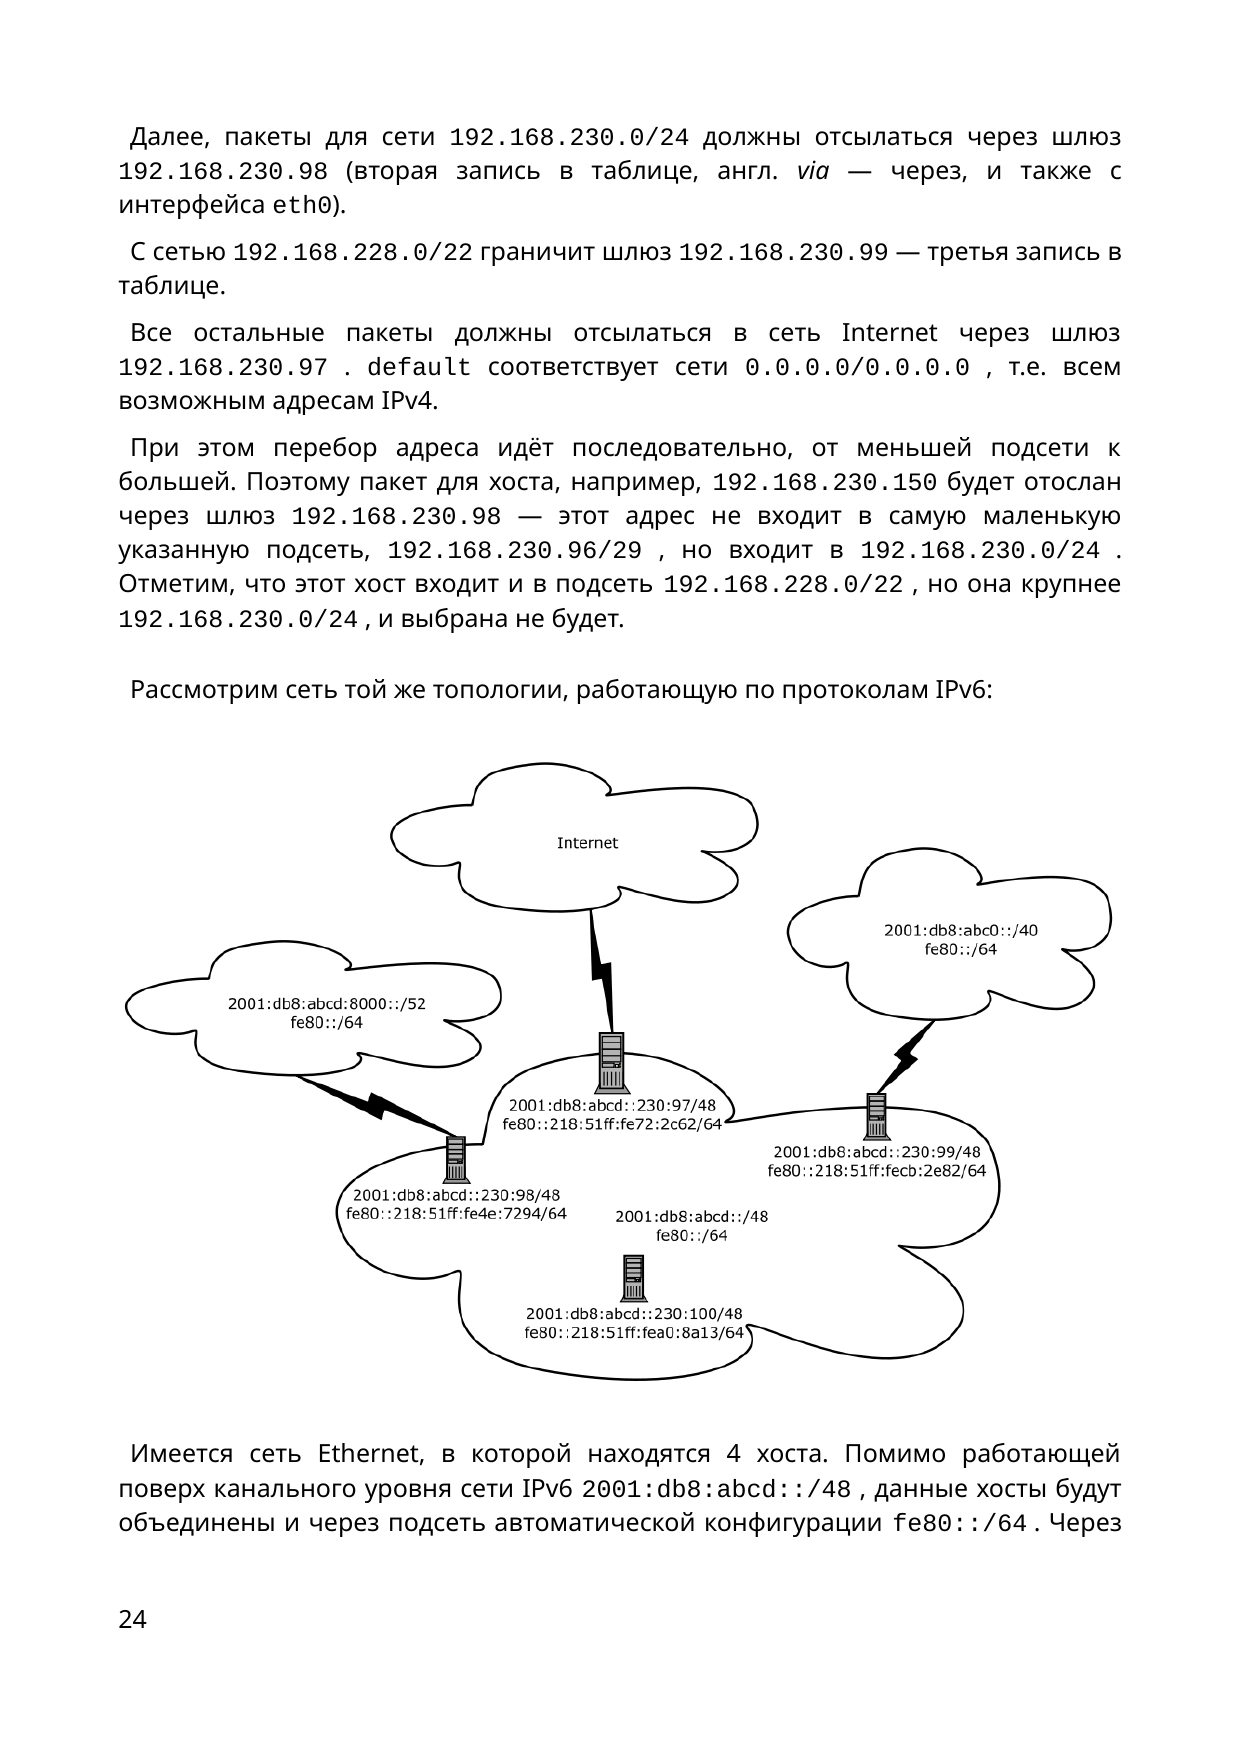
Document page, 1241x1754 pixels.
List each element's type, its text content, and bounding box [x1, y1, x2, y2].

text Имеется сеть Ethernet, в которой находятся 4 хоста. Помимо работающей поверх канального уровня сети IPv6 2001:db8:abcd::/48 , данные хосты будут объединены и через подсеть автоматической конфигурации fe80::/64 . Через [118, 1395, 1122, 1539]
text [118, 718, 1122, 759]
text Рассмотрим сеть той же топологии, работающую по протоколам IPv6: [118, 671, 1122, 705]
picture [118, 759, 1122, 1395]
text При этом перебор адреса идёт последовательно, от меньшей подсети к большей. Поэтому пакет для хоста, например, 192.168.230.150 будет отослан через шлюз 192.168.230.98 — этот адрес не входит в самую маленькую указанную подсеть, 192.168.230.96/29 , но входит в 192.168.230.0/24 . Отметим, что этот хост входит и в подсеть 192.168.228.0/22 , но она крупнее 192.168.230.0/24 , и выбрана не будет. [118, 429, 1122, 634]
text Далее, пакеты для сети 192.168.230.0/24 должны отсылаться через шлюз 192.168.230.98 (вторая запись в таблице, англ. via — через, и также с интерфейса eth0). [118, 118, 1122, 221]
text С сетью 192.168.228.0/22 граничит шлюз 192.168.230.99 — третья запись в таблице. [118, 233, 1122, 302]
text Все остальные пакеты должны отсылаться в сеть Internet через шлюз 192.168.230.97 . default соответствует сети 0.0.0.0/0.0.0.0 , т.е. всем возможным адресам IPv4. [118, 314, 1122, 417]
